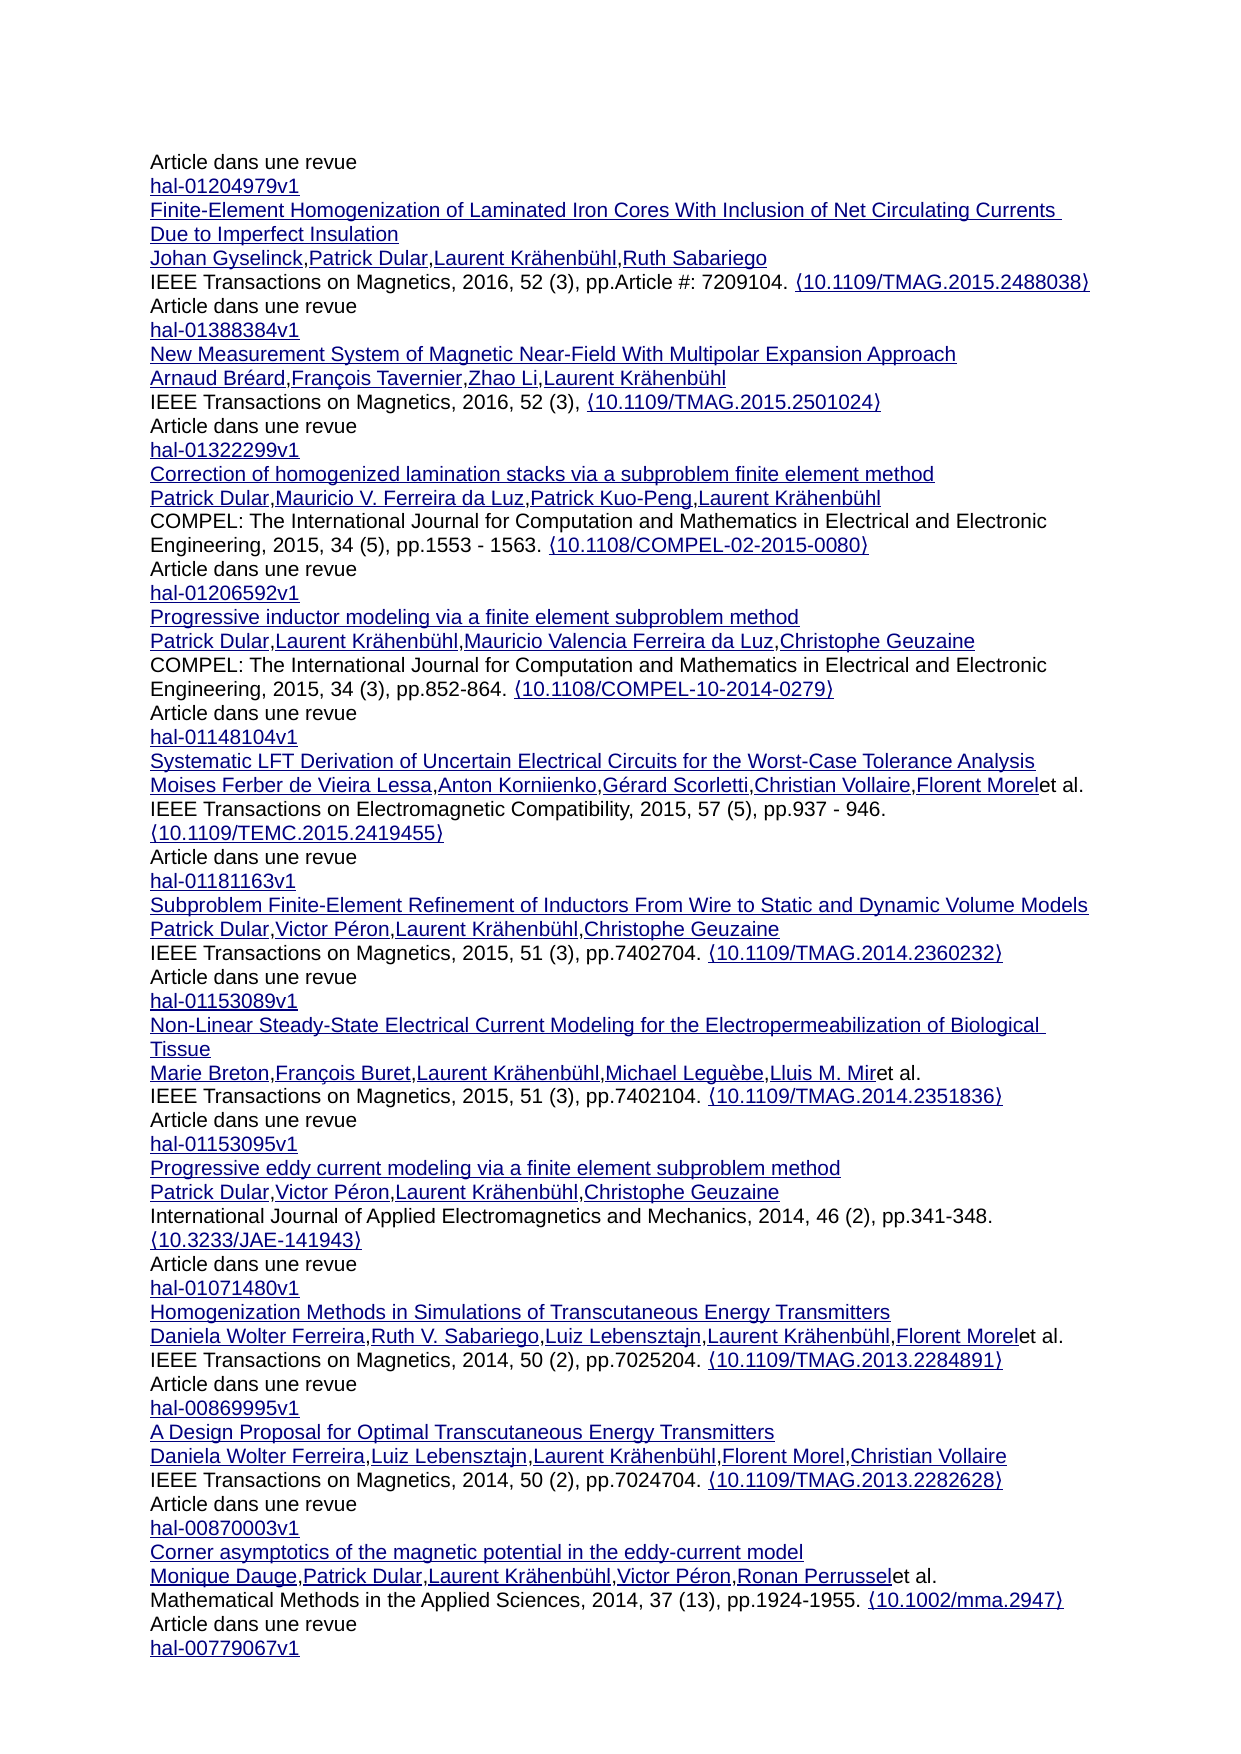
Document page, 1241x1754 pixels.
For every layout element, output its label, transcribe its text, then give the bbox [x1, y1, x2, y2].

table_cell Subproblem Finite-Element Refinement of Inductors From Wire to Static and Dynamic Volume Models Patrick Dular,Victor Péron,Laurent Krähenbühl,Christophe Geuzaine IEEE Transactions on Magnetics, 2015, 51 (3), pp.7402704. ⟨10.1109/TMAG.2014.2360232⟩ Article dans une revue hal-01153089v1 [150, 893, 1090, 1012]
table_cell Homogenization Methods in Simulations of Transcutaneous Energy Transmitters Daniela Wolter Ferreira,Ruth V. Sabariego,Luiz Lebensztajn,Laurent Krähenbühl,Florent Morelet al. IEEE Transactions on Magnetics, 2014, 50 (2), pp.7025204. ⟨10.1109/TMAG.2013.2284891⟩ Article dans une revue hal-00869995v1 [150, 1300, 1090, 1420]
table_cell Non-Linear Steady-State Electrical Current Modeling for the Electropermeabilization of Biological Tissue Marie Breton,François Buret,Laurent Krähenbühl,Michael Leguèbe,Lluis M. Miret al. IEEE Transactions on Magnetics, 2015, 51 (3), pp.7402104. ⟨10.1109/TMAG.2014.2351836⟩ Article dans une revue hal-01153095v1 [150, 1013, 1090, 1156]
table_cell A Design Proposal for Optimal Transcutaneous Energy Transmitters Daniela Wolter Ferreira,Luiz Lebensztajn,Laurent Krähenbühl,Florent Morel,Christian Vollaire IEEE Transactions on Magnetics, 2014, 50 (2), pp.7024704. ⟨10.1109/TMAG.2013.2282628⟩ Article dans une revue hal-00870003v1 [150, 1420, 1090, 1539]
table_cell Finite-Element Homogenization of Laminated Iron Cores With Inclusion of Net Circulating Currents Due to Imperfect Insulation Johan Gyselinck,Patrick Dular,Laurent Krähenbühl,Ruth Sabariego IEEE Transactions on Magnetics, 2016, 52 (3), pp.Article #: 7209104. ⟨10.1109/TMAG.2015.2488038⟩ Article dans une revue hal-01388384v1 [150, 198, 1090, 342]
table_cell Correction of homogenized lamination stacks via a subproblem finite element method Patrick Dular,Mauricio V. Ferreira da Luz,Patrick Kuo-Peng,Laurent Krähenbühl COMPEL: The International Journal for Computation and Mathematics in Electrical and Electronic Engineering, 2015, 34 (5), pp.1553 - 1563. ⟨10.1108/COMPEL-02-2015-0080⟩ Article dans une revue hal-01206592v1 [150, 461, 1090, 605]
table_cell Systematic LFT Derivation of Uncertain Electrical Circuits for the Worst-Case Tolerance Analysis Moises Ferber de Vieira Lessa,Anton Korniienko,Gérard Scorletti,Christian Vollaire,Florent Morelet al. IEEE Transactions on Electromagnetic Compatibility, 2015, 57 (5), pp.937 - 946. ⟨10.1109/TEMC.2015.2419455⟩ Article dans une revue hal-01181163v1 [150, 749, 1090, 893]
table_cell Corner asymptotics of the magnetic potential in the eddy-current model Monique Dauge,Patrick Dular,Laurent Krähenbühl,Victor Péron,Ronan Perrusselet al. Mathematical Methods in the Applied Sciences, 2014, 37 (13), pp.1924-1955. ⟨10.1002/mma.2947⟩ Article dans une revue hal-00779067v1 [150, 1540, 1090, 1659]
table_cell Progressive eddy current modeling via a finite element subproblem method Patrick Dular,Victor Péron,Laurent Krähenbühl,Christophe Geuzaine International Journal of Applied Electromagnetics and Mechanics, 2014, 46 (2), pp.341-348. ⟨10.3233/JAE-141943⟩ Article dans une revue hal-01071480v1 [150, 1156, 1090, 1300]
table_cell Article dans une revue hal-01204979v1 [150, 150, 1090, 198]
table_cell Progressive inductor modeling via a finite element subproblem method Patrick Dular,Laurent Krähenbühl,Mauricio Valencia Ferreira da Luz,Christophe Geuzaine COMPEL: The International Journal for Computation and Mathematics in Electrical and Electronic Engineering, 2015, 34 (3), pp.852-864. ⟨10.1108/COMPEL-10-2014-0279⟩ Article dans une revue hal-01148104v1 [150, 605, 1090, 749]
table_cell New Measurement System of Magnetic Near-Field With Multipolar Expansion Approach Arnaud Bréard,François Tavernier,Zhao Li,Laurent Krähenbühl IEEE Transactions on Magnetics, 2016, 52 (3), ⟨10.1109/TMAG.2015.2501024⟩ Article dans une revue hal-01322299v1 [150, 342, 1090, 461]
